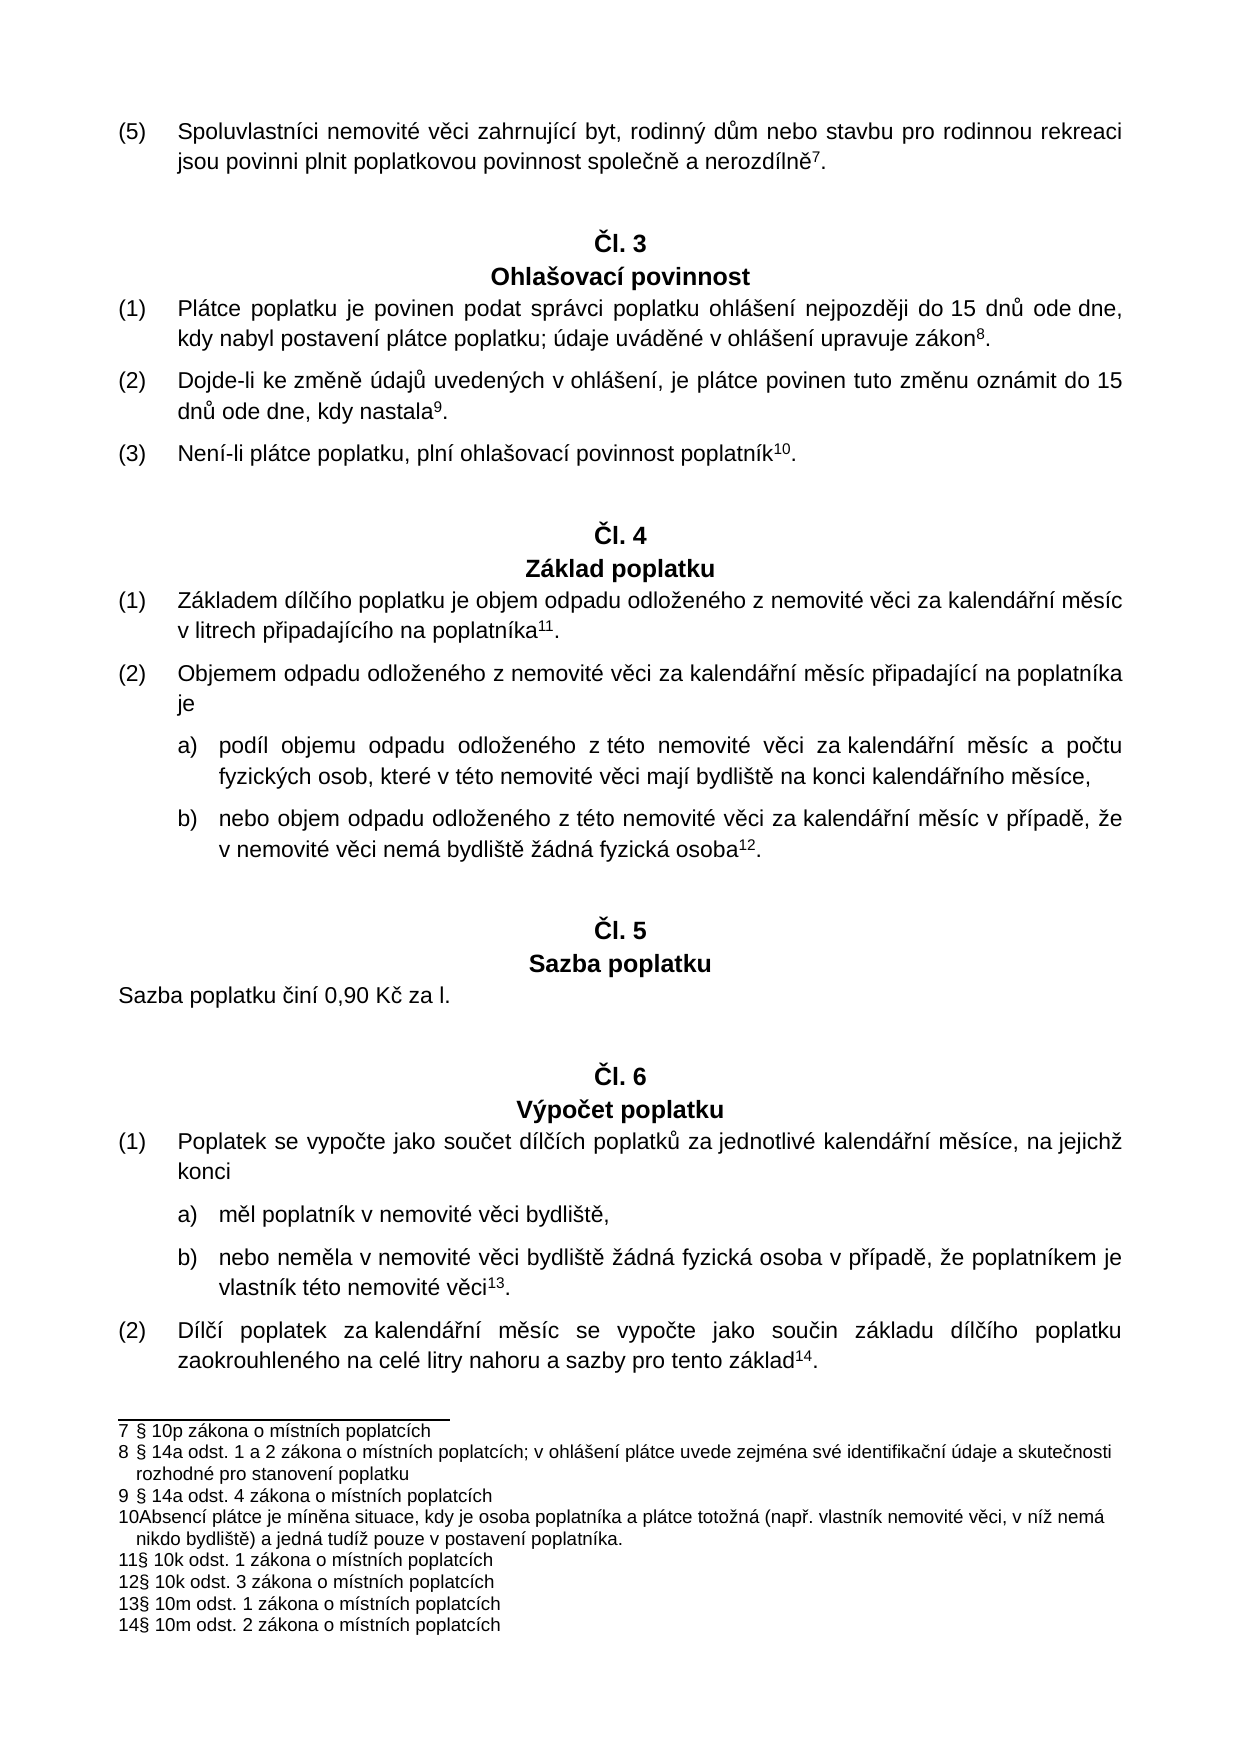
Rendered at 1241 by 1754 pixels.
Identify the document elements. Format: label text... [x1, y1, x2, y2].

list § 10m odst. 2 zákona o místních poplatcích [118, 1614, 1122, 1635]
list Není-li plátce poplatku, plní ohlašovací povinnost poplatník. [118, 440, 1122, 467]
list Dojde-li ke změně údajů uvedených v ohlášení, je plátce povinen tuto změnu oznámit do 15 dnů ode dne, kdy nastala. [118, 367, 1122, 424]
list § 10k odst. 1 zákona o místních poplatcích [118, 1549, 1122, 1571]
list Dílčí poplatek za kalendářní měsíc se vypočte jako součin základu dílčího poplatku zaokrouhleného na celé litry nahoru a sazby pro tento základ. [118, 1317, 1122, 1373]
list § 14a odst. 4 zákona o místních poplatcích [118, 1484, 1122, 1506]
text Sazba poplatku činí 0,90 Kč za l. [118, 982, 1122, 1008]
list Plátce poplatku je povinen podat správci poplatku ohlášení nejpozději do 15 dnů ode dne, kdy nabyl postavení plátce poplatku; údaje uváděné v ohlášení upravuje zákon. [118, 294, 1122, 351]
list nebo neměla v nemovité věci bydliště žádná fyzická osoba v případě, že poplatníkem je vlastník této nemovité věci. [177, 1244, 1122, 1300]
list Základem dílčího poplatku je objem odpadu odloženého z nemovité věci za kalendářní měsíc v litrech připadajícího na poplatníka. [118, 587, 1122, 643]
list § 10k odst. 3 zákona o místních poplatcích [118, 1571, 1122, 1592]
subtitle Čl. 5 Sazba poplatku [118, 916, 1122, 978]
list § 10m odst. 1 zákona o místních poplatcích [118, 1592, 1122, 1614]
list § 10p zákona o místních poplatcích [118, 1420, 1122, 1441]
subtitle Čl. 3 Ohlašovací povinnost [118, 228, 1122, 290]
subtitle Čl. 6 Výpočet poplatku [118, 1062, 1122, 1124]
list § 14a odst. 1 a 2 zákona o místních poplatcích; v ohlášení plátce uvede zejména své identifikační údaje a skutečnosti rozhodné pro stanovení poplatku [118, 1441, 1122, 1484]
list Absencí plátce je míněna situace, kdy je osoba poplatníka a plátce totožná (např. vlastník nemovité věci, v níž nemá nikdo bydliště) a jedná tudíž pouze v postavení poplatníka. [118, 1506, 1122, 1549]
list Poplatek se vypočte jako součet dílčích poplatků za jednotlivé kalendářní měsíce, na jejichž konci [118, 1128, 1122, 1185]
list podíl objemu odpadu odloženého z této nemovité věci za kalendářní měsíc a počtu fyzických osob, které v této nemovité věci mají bydliště na konci kalendářního měsíce, [177, 732, 1122, 789]
list měl poplatník v nemovité věci bydliště, [177, 1201, 1122, 1227]
subtitle Čl. 4 Základ poplatku [118, 521, 1122, 582]
list Spoluvlastníci nemovité věci zahrnující byt, rodinný dům nebo stavbu pro rodinnou rekreaci jsou povinni plnit poplatkovou povinnost společně a nerozdílně. [118, 118, 1122, 175]
list Objemem odpadu odloženého z nemovité věci za kalendářní měsíc připadající na poplatníka je [118, 659, 1122, 716]
list nebo objem odpadu odloženého z této nemovité věci za kalendářní měsíc v případě, že v nemovité věci nemá bydliště žádná fyzická osoba. [177, 805, 1122, 862]
